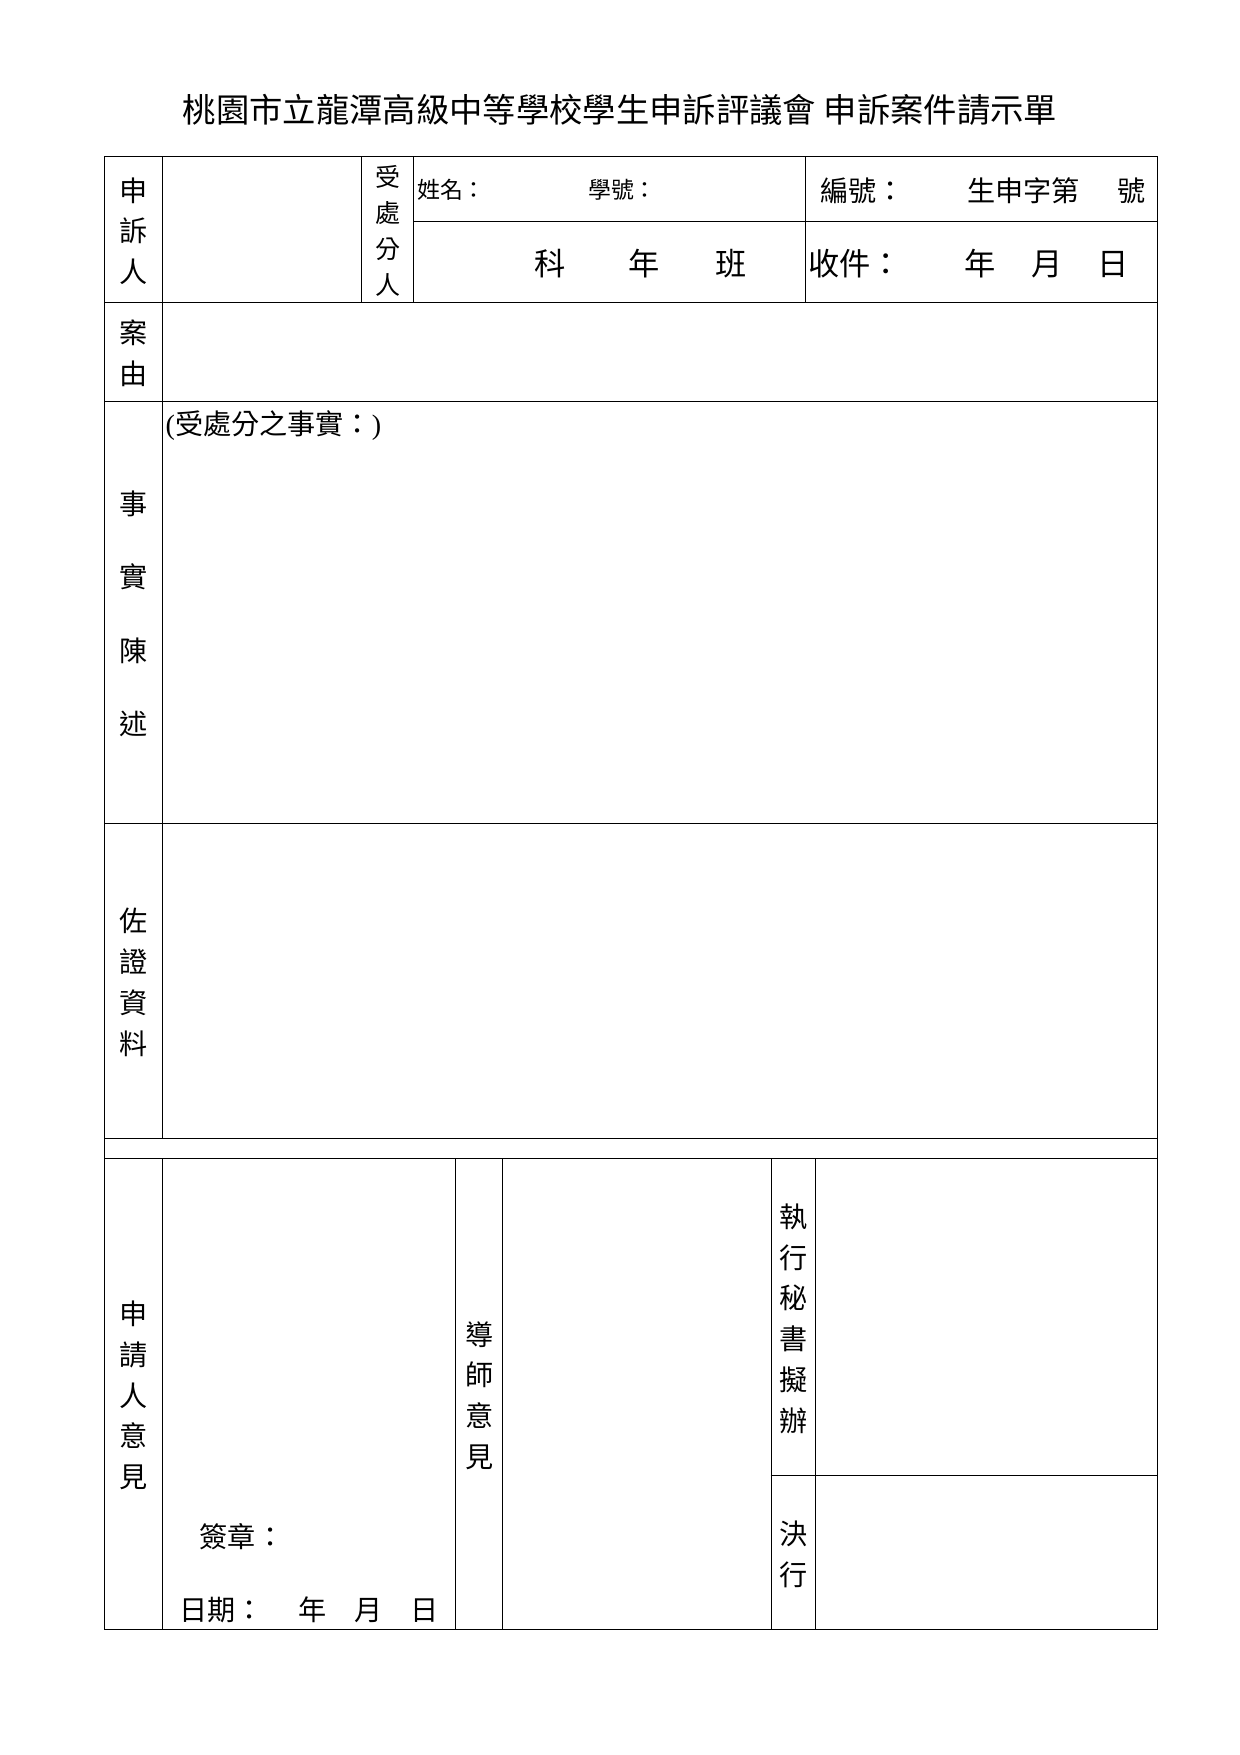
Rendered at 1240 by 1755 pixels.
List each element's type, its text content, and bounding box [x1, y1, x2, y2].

table_header [163, 157, 361, 302]
table_cell 導師意見 [456, 1159, 502, 1629]
table_cell [503, 1159, 771, 1629]
table_header 編號： 生申字第 號 [806, 157, 1157, 221]
table_cell 申請人意見 [105, 1159, 162, 1629]
table_cell [105, 1139, 1157, 1158]
table_cell 執行秘書擬辦 [772, 1159, 815, 1475]
table_header 申訴人 [105, 157, 162, 302]
table_cell 事 實 陳 述 [105, 402, 162, 823]
table_cell [163, 303, 1157, 401]
table_cell 決行 [772, 1476, 815, 1629]
table_header 姓名： 學號： [414, 157, 805, 221]
table_cell 簽章： 日期： 年 月 日 [163, 1159, 455, 1629]
table_cell [163, 824, 1157, 1138]
table_cell (受處分之事實：) [163, 402, 1157, 823]
text 桃園市立龍潭高級中等學校學生申訴評議會 申訴案件請示單 [118, 84, 1121, 132]
table_header 受處分人 [362, 157, 413, 302]
table_cell 佐 證 資 料 [105, 824, 162, 1138]
table_cell 案 由 [105, 303, 162, 401]
table_cell [816, 1159, 1157, 1475]
table_cell [816, 1476, 1157, 1629]
table_cell 收件： 年 月 日 [806, 222, 1157, 302]
table_cell 科 年 班 [414, 222, 805, 302]
